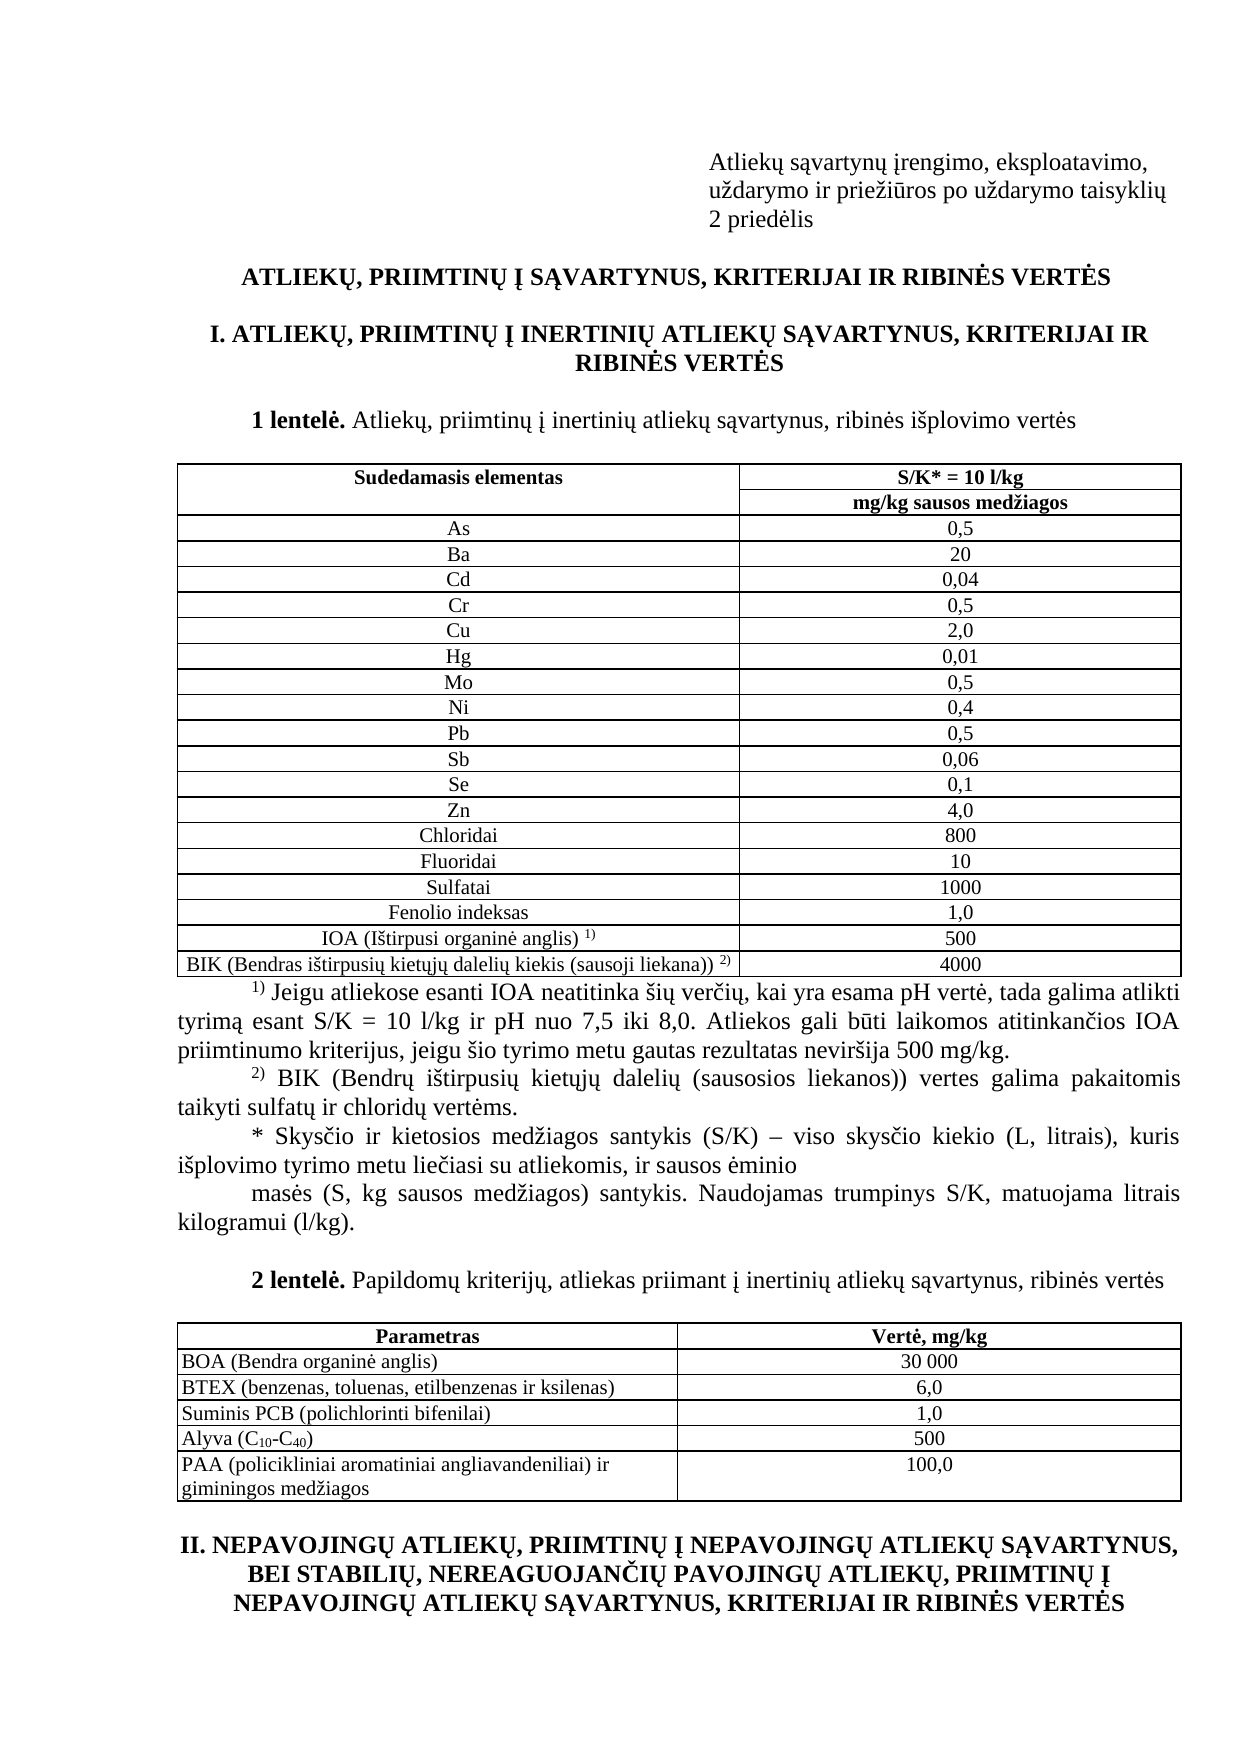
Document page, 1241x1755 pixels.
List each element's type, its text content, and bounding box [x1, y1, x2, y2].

table_header Parametras [178, 1324, 677, 1348]
table_cell 0,5 [740, 670, 1180, 694]
text ATLIEKŲ, PRIIMTINŲ Į SĄVARTYNUS, KRITERIJAI IR RIBINĖS VERTĖS [177, 262, 1181, 291]
table_cell Zn [178, 798, 739, 822]
table_cell Ba [178, 542, 739, 566]
table_header Sudedamasis elementas [178, 465, 739, 514]
table_cell Se [178, 772, 739, 796]
table_cell 1000 [740, 875, 1180, 899]
table_cell 1,0 [678, 1401, 1180, 1425]
table_cell Ni [178, 695, 739, 719]
table_cell Pb [178, 721, 739, 745]
table_cell 10 [740, 849, 1180, 873]
table_cell Fluoridai [178, 849, 739, 873]
table_cell Sulfatai [178, 875, 739, 899]
text uždarymo ir priežiūros po uždarymo taisyklių [177, 176, 1181, 204]
table_cell Alyva (C10-C40) [178, 1426, 677, 1450]
table_cell As [178, 516, 739, 540]
table_cell mg/kg sausos medžiagos [740, 490, 1180, 514]
text 2 lentelė. Papildomų kriterijų, atliekas priimant į inertinių atliekų sąvartynus, ribinės vertės [177, 1265, 1181, 1293]
table_cell Sb [178, 747, 739, 771]
text 1 lentelė. Atliekų, priimtinų į inertinių atliekų sąvartynus, ribinės išplovimo vertės [177, 406, 1181, 434]
table_cell Chloridai [178, 823, 739, 847]
table_cell 6,0 [678, 1375, 1180, 1399]
text masės (S, kg sausos medžiagos) santykis. Naudojamas trumpinys S/K, matuojama litrais kilogramui (l/kg). [177, 1178, 1181, 1236]
table_cell IOA (Ištirpusi organinė anglis) 1) [178, 926, 739, 950]
table_cell 0,06 [740, 747, 1180, 771]
text I. ATLIEKŲ, PRIIMTINŲ Į INERTINIŲ ATLIEKŲ SĄVARTYNUS, KRITERIJAI IR RIBINĖS VERTĖS [177, 319, 1181, 377]
table_cell Mo [178, 670, 739, 694]
table_cell 20 [740, 542, 1180, 566]
table_cell 800 [740, 823, 1180, 847]
table_cell Cd [178, 567, 739, 591]
table_cell 2,0 [740, 618, 1180, 642]
table_cell 0,5 [740, 593, 1180, 617]
table_cell 100,0 [678, 1452, 1180, 1500]
text 2) BIK (Bendrų ištirpusių kietųjų dalelių (sausosios liekanos)) vertes galima pakaitomis taikyti sulfatų ir chloridų vertėms. [177, 1063, 1181, 1121]
table_cell Hg [178, 644, 739, 668]
text * Skysčio ir kietosios medžiagos santykis (S/K) – viso skysčio kiekio (L, litrais), kuris išplovimo tyrimo metu liečiasi su atliekomis, ir sausos ėminio [177, 1121, 1181, 1178]
table_cell Cu [178, 618, 739, 642]
table_cell 0,4 [740, 695, 1180, 719]
table_cell BIK (Bendras ištirpusių kietųjų dalelių kiekis (sausoji liekana)) 2) [178, 952, 739, 976]
table_cell 0,01 [740, 644, 1180, 668]
table_header S/K* = 10 l/kg [740, 465, 1180, 489]
table_cell Cr [178, 593, 739, 617]
table_cell 0,5 [740, 721, 1180, 745]
table_cell 0,04 [740, 567, 1180, 591]
table_cell 500 [740, 926, 1180, 950]
table_cell 500 [678, 1426, 1180, 1450]
table_cell BTEX (benzenas, toluenas, etilbenzenas ir ksilenas) [178, 1375, 677, 1399]
table_cell 1,0 [740, 900, 1180, 924]
table_cell 0,5 [740, 516, 1180, 540]
text Atliekų sąvartynų įrengimo, eksploatavimo, [177, 147, 1181, 176]
table_cell Suminis PCB (polichlorinti bifenilai) [178, 1401, 677, 1425]
table_cell PAA (policikliniai aromatiniai angliavandeniliai) ir giminingos medžiagos [178, 1452, 677, 1500]
text II. NEPAVOJINGŲ ATLIEKŲ, PRIIMTINŲ Į NEPAVOJINGŲ ATLIEKŲ SĄVARTYNUS, BEI STABILIŲ, NEREAGUOJANČIŲ PAVOJINGŲ ATLIEKŲ, PRIIMTINŲ Į NEPAVOJINGŲ ATLIEKŲ SĄVARTYNUS, KRITERIJAI IR RIBINĖS VERTĖS [177, 1530, 1181, 1617]
table_cell 30 000 [678, 1350, 1180, 1373]
table_cell Fenolio indeksas [178, 900, 739, 924]
table_cell 0,1 [740, 772, 1180, 796]
table_header Vertė, mg/kg [678, 1324, 1180, 1348]
text 2 priedėlis [177, 204, 1181, 233]
table_cell 4000 [740, 952, 1180, 976]
table_cell 4,0 [740, 798, 1180, 822]
text 1) Jeigu atliekose esanti IOA neatitinka šių verčių, kai yra esama pH vertė, tada galima atlikti tyrimą esant S/K = 10 l/kg ir pH nuo 7,5 iki 8,0. Atliekos gali būti laikomos atitinkančios IOA priimtinumo kriterijus, jeigu šio tyrimo metu gautas rezultatas neviršija 500 mg/kg. [177, 977, 1181, 1063]
table_cell BOA (Bendra organinė anglis) [178, 1350, 677, 1373]
